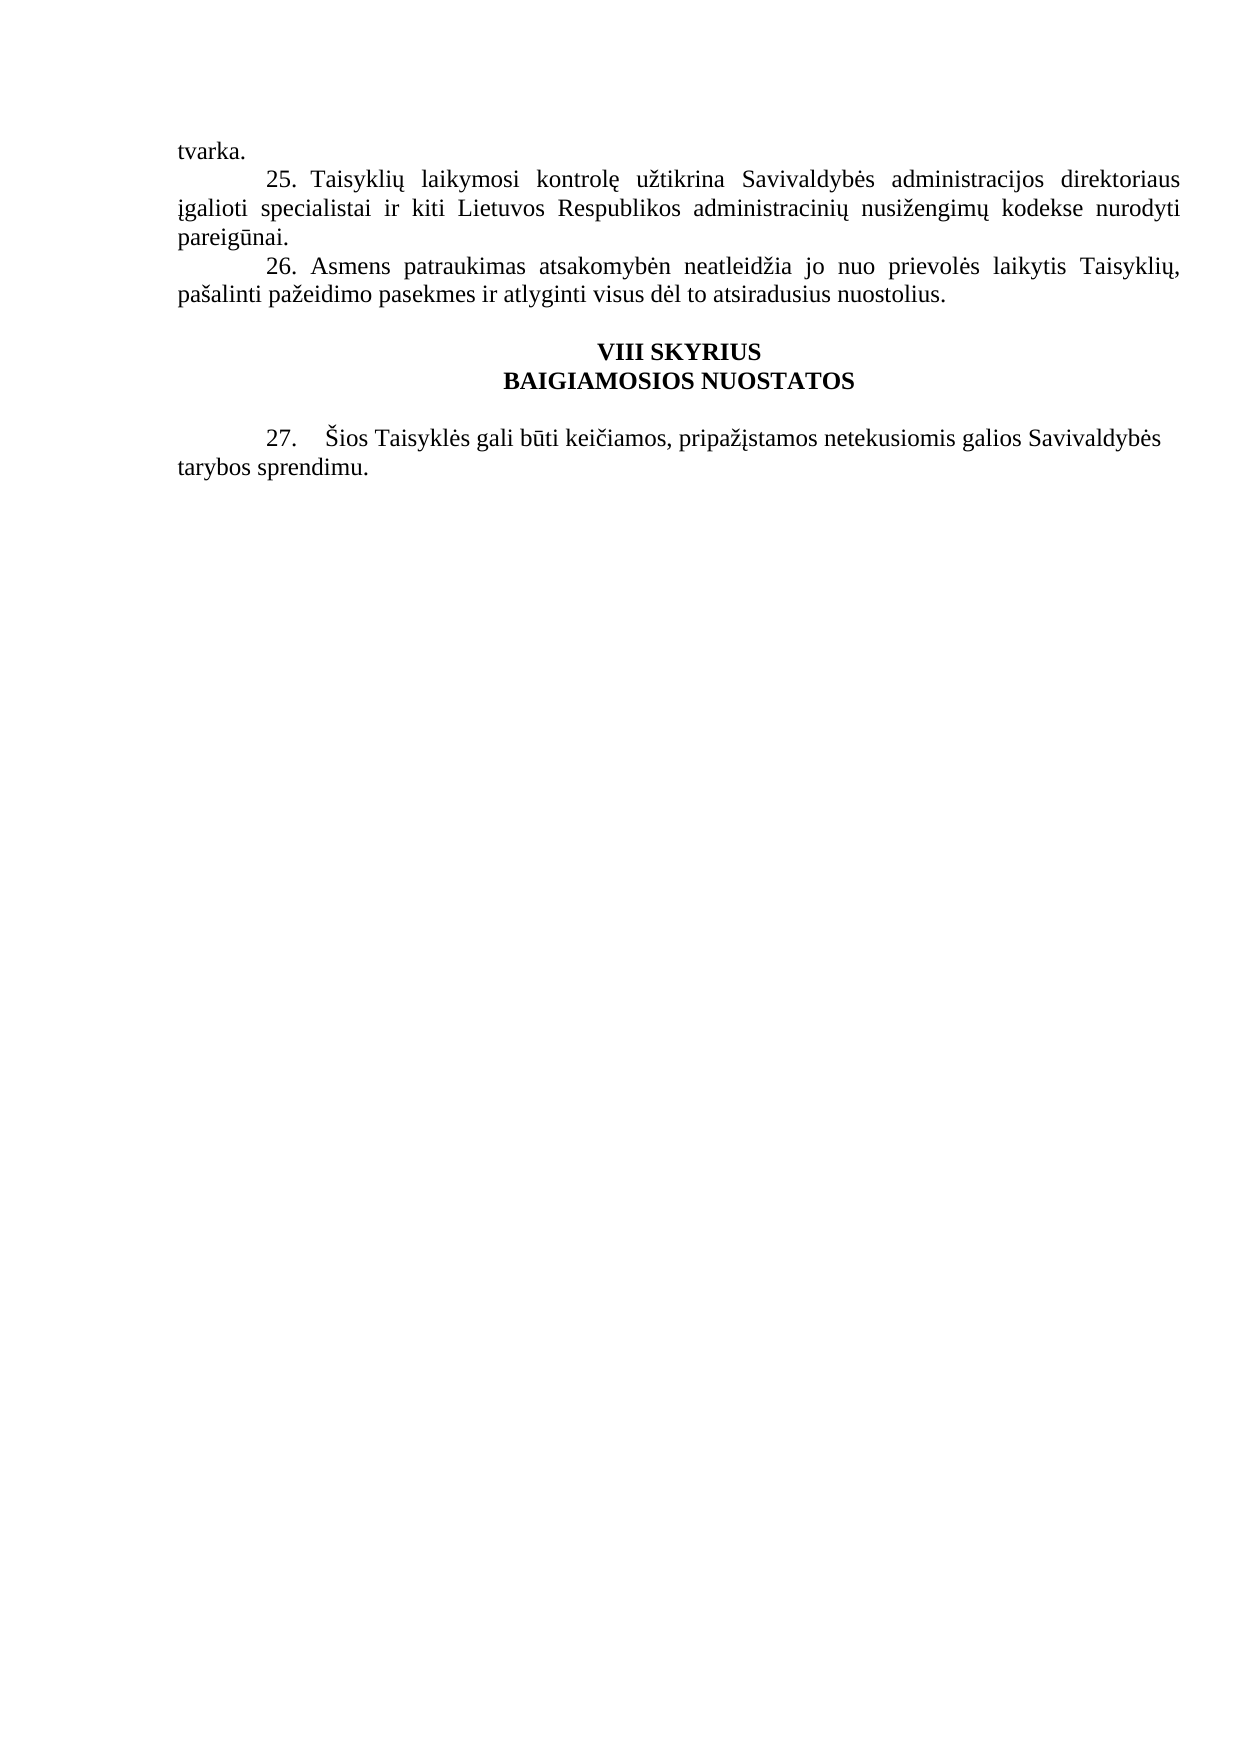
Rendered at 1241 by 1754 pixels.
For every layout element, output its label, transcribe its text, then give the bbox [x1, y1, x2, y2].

text 25. Taisyklių laikymosi kontrolę užtikrina Savivaldybės administracijos direktoriaus įgalioti specialistai ir kiti Lietuvos Respublikos administracinių nusižengimų kodekse nurodyti pareigūnai. [177, 164, 1181, 251]
text BAIGIAMOSIOS NUOSTATOS [177, 366, 1181, 394]
text VIII SKYRIUS [177, 337, 1181, 366]
text 26. Asmens patraukimas atsakomybėn neatleidžia jo nuo prievolės laikytis Taisyklių, pašalinti pažeidimo pasekmes ir atlyginti visus dėl to atsiradusius nuostolius. [177, 251, 1181, 308]
text tvarka. [177, 136, 1181, 164]
text 27. Šios Taisyklės gali būti keičiamos, pripažįstamos netekusiomis galios Savivaldybės tarybos sprendimu. [177, 423, 1181, 481]
